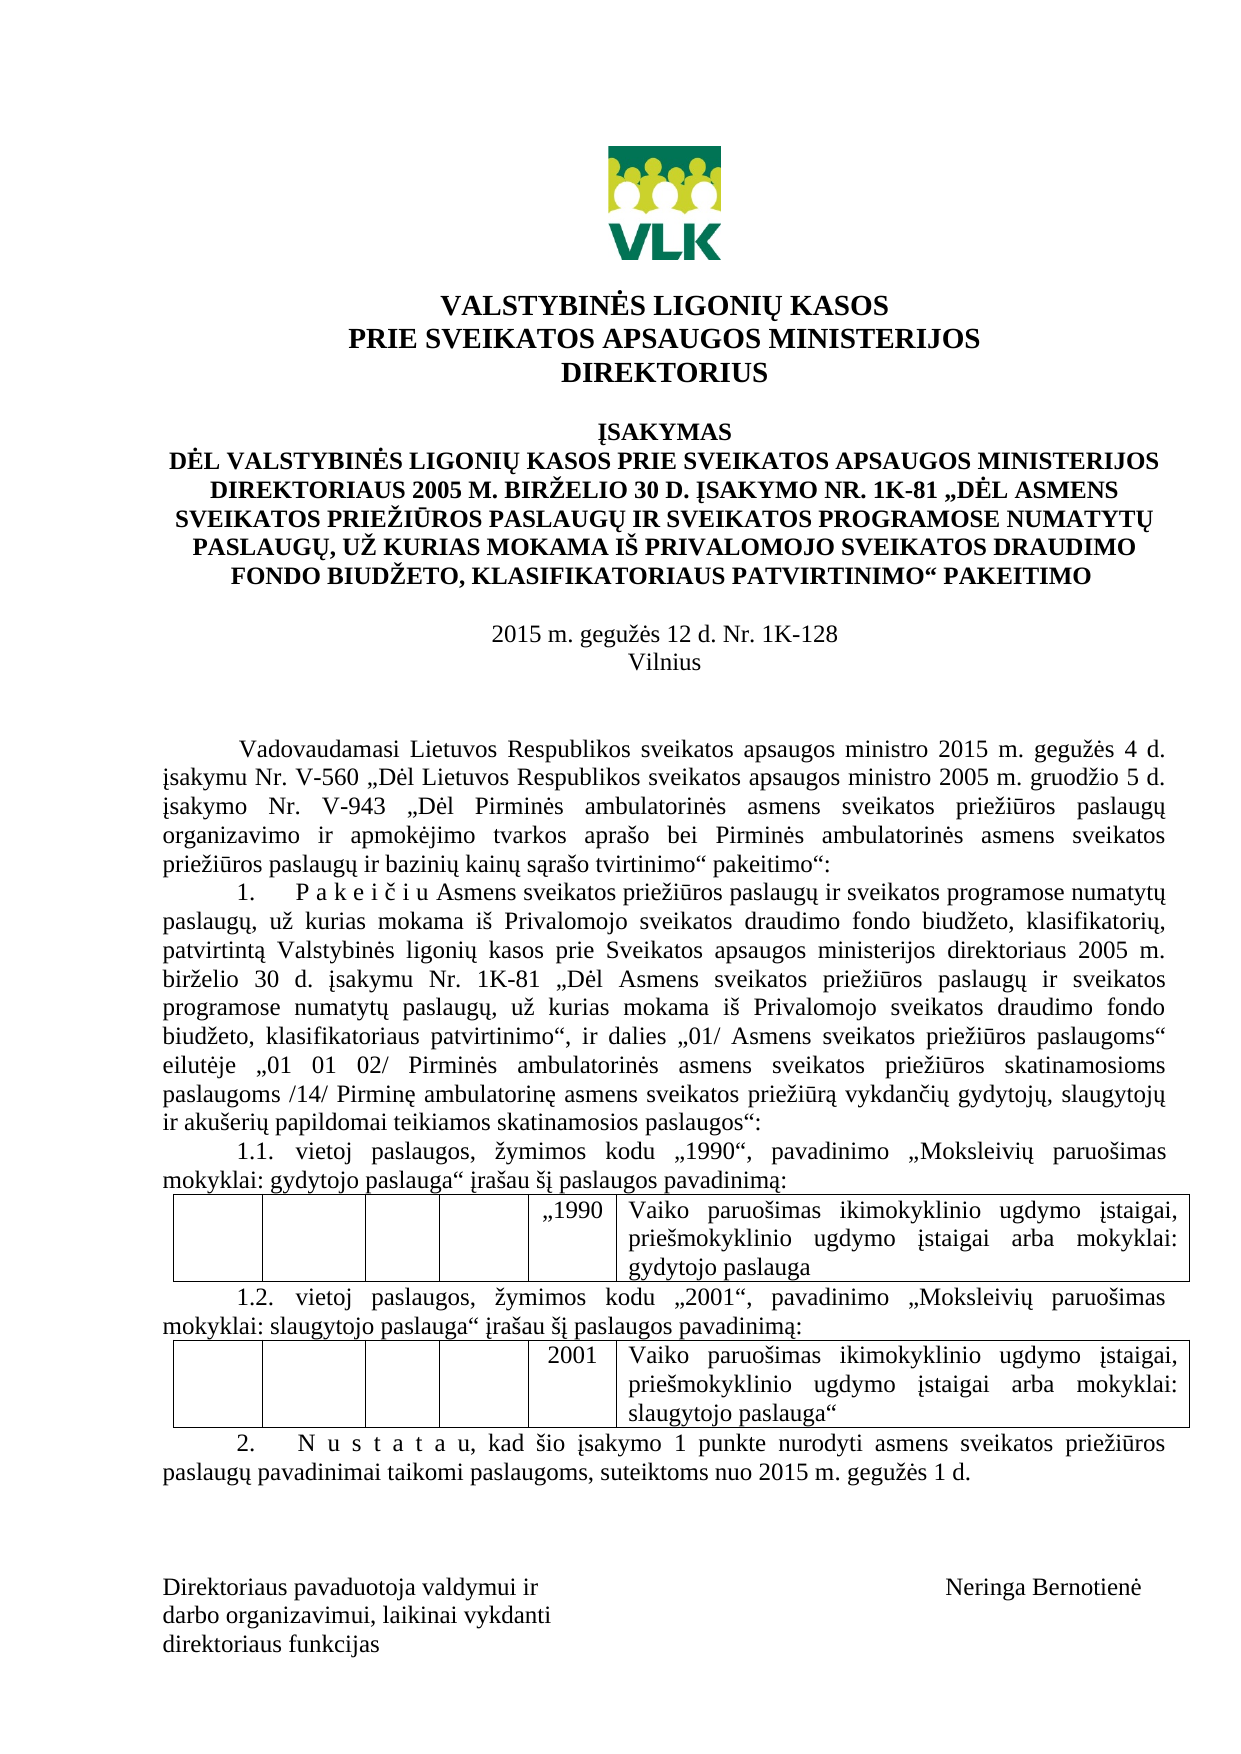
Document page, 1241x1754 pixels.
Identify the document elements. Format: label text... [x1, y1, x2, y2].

text 2. N u s t a t a u, kad šio įsakymo 1 punkte nurodyti asmens sveikatos priežiūros paslaugų pavadinimai taikomi paslaugoms, suteiktoms nuo 2015 m. gegužės 1 d. [162, 1428, 1167, 1485]
text direktoriaus funkcijas [162, 1629, 1167, 1658]
table_header Vaiko paruošimas ikimokyklinio ugdymo įstaigai, priešmokyklinio ugdymo įstaigai arba mokyklai: gydytojo paslauga [617, 1195, 1189, 1281]
text Vilnius [162, 647, 1167, 676]
table_header [366, 1195, 439, 1281]
text ĮSAKYMAS [162, 417, 1167, 446]
text Direktoriaus pavaduotoja valdymui ir Neringa Bernotienė [162, 1572, 1167, 1600]
text DĖL VALSTYBINĖS LIGONIŲ KASOS PRIE SVEIKATOS APSAUGOS MINISTERIJOS DIREKTORIAUS 2005 M. BIRŽELIO 30 D. ĮSAKYMO NR. 1K-81 „DĖL ASMENS SVEIKATOS PRIEŽIŪROS PASLAUGŲ IR SVEIKATOS PROGRAMOSE NUMATYTŲ PASLAUGŲ, UŽ KURIAS MOKAMA IŠ PRIVALOMOJO SVEIKATOS DRAUDIMO FONDO BIUDŽETO, KLASIFIKATORIAUS PATVIRTINIMO“ pakeitimo [162, 446, 1167, 590]
text VALSTYBINĖS LIGONIŲ KASOS [162, 288, 1167, 322]
table_header [440, 1195, 528, 1281]
table_header „1990 [529, 1195, 616, 1281]
text 1. P a k e i č i u Asmens sveikatos priežiūros paslaugų ir sveikatos programose numatytų paslaugų, už kurias mokama iš Privalomojo sveikatos draudimo fondo biudžeto, klasifikatorių, patvirtintą Valstybinės ligonių kasos prie Sveikatos apsaugos ministerijos direktoriaus 2005 m. birželio 30 d. įsakymu Nr. 1K-81 „Dėl Asmens sveikatos priežiūros paslaugų ir sveikatos programose numatytų paslaugų, už kurias mokama iš Privalomojo sveikatos draudimo fondo biudžeto, klasifikatoriaus patvirtinimo“, ir dalies „01/ Asmens sveikatos priežiūros paslaugoms“ eilutėje „01 01 02/ Pirminės ambulatorinės asmens sveikatos priežiūros skatinamosioms paslaugoms /14/ Pirminę ambulatorinę asmens sveikatos priežiūrą vykdančių gydytojų, slaugytojų ir akušerių papildomai teikiamos skatinamosios paslaugos“: [162, 877, 1167, 1136]
table_header [174, 1341, 262, 1427]
text 1.1. vietoj paslaugos, žymimos kodu „1990“, pavadinimo „Moksleivių paruošimas mokyklai: gydytojo paslauga“ įrašau šį paslaugos pavadinimą: [162, 1136, 1167, 1194]
table_header 2001 [529, 1341, 616, 1427]
table_header [440, 1341, 528, 1427]
text darbo organizavimui, laikinai vykdanti [162, 1600, 1167, 1629]
table_header [263, 1341, 365, 1427]
table_header [263, 1195, 365, 1281]
text PRIE SVEIKATOS APSAUGOS MINISTERIJOS [162, 322, 1167, 355]
text 1.2. vietoj paslaugos, žymimos kodu „2001“, pavadinimo „Moksleivių paruošimas mokyklai: slaugytojo paslauga“ įrašau šį paslaugos pavadinimą: [162, 1282, 1167, 1339]
text 2015 m. gegužės 12 d. Nr. 1K-128 [162, 619, 1167, 647]
text DIREKTORIUS [162, 355, 1167, 389]
table_header [366, 1341, 439, 1427]
table_header Vaiko paruošimas ikimokyklinio ugdymo įstaigai, priešmokyklinio ugdymo įstaigai arba mokyklai: slaugytojo paslauga“ [617, 1341, 1189, 1427]
text Vadovaudamasi Lietuvos Respublikos sveikatos apsaugos ministro 2015 m. gegužės 4 d. įsakymu Nr. V-560 „Dėl Lietuvos Respublikos sveikatos apsaugos ministro 2005 m. gruodžio 5 d. įsakymo Nr. V-943 „Dėl Pirminės ambulatorinės asmens sveikatos priežiūros paslaugų organizavimo ir apmokėjimo tvarkos aprašo bei Pirminės ambulatorinės asmens sveikatos priežiūros paslaugų ir bazinių kainų sąrašo tvirtinimo“ pakeitimo“: [162, 734, 1167, 877]
table_header [174, 1195, 262, 1281]
